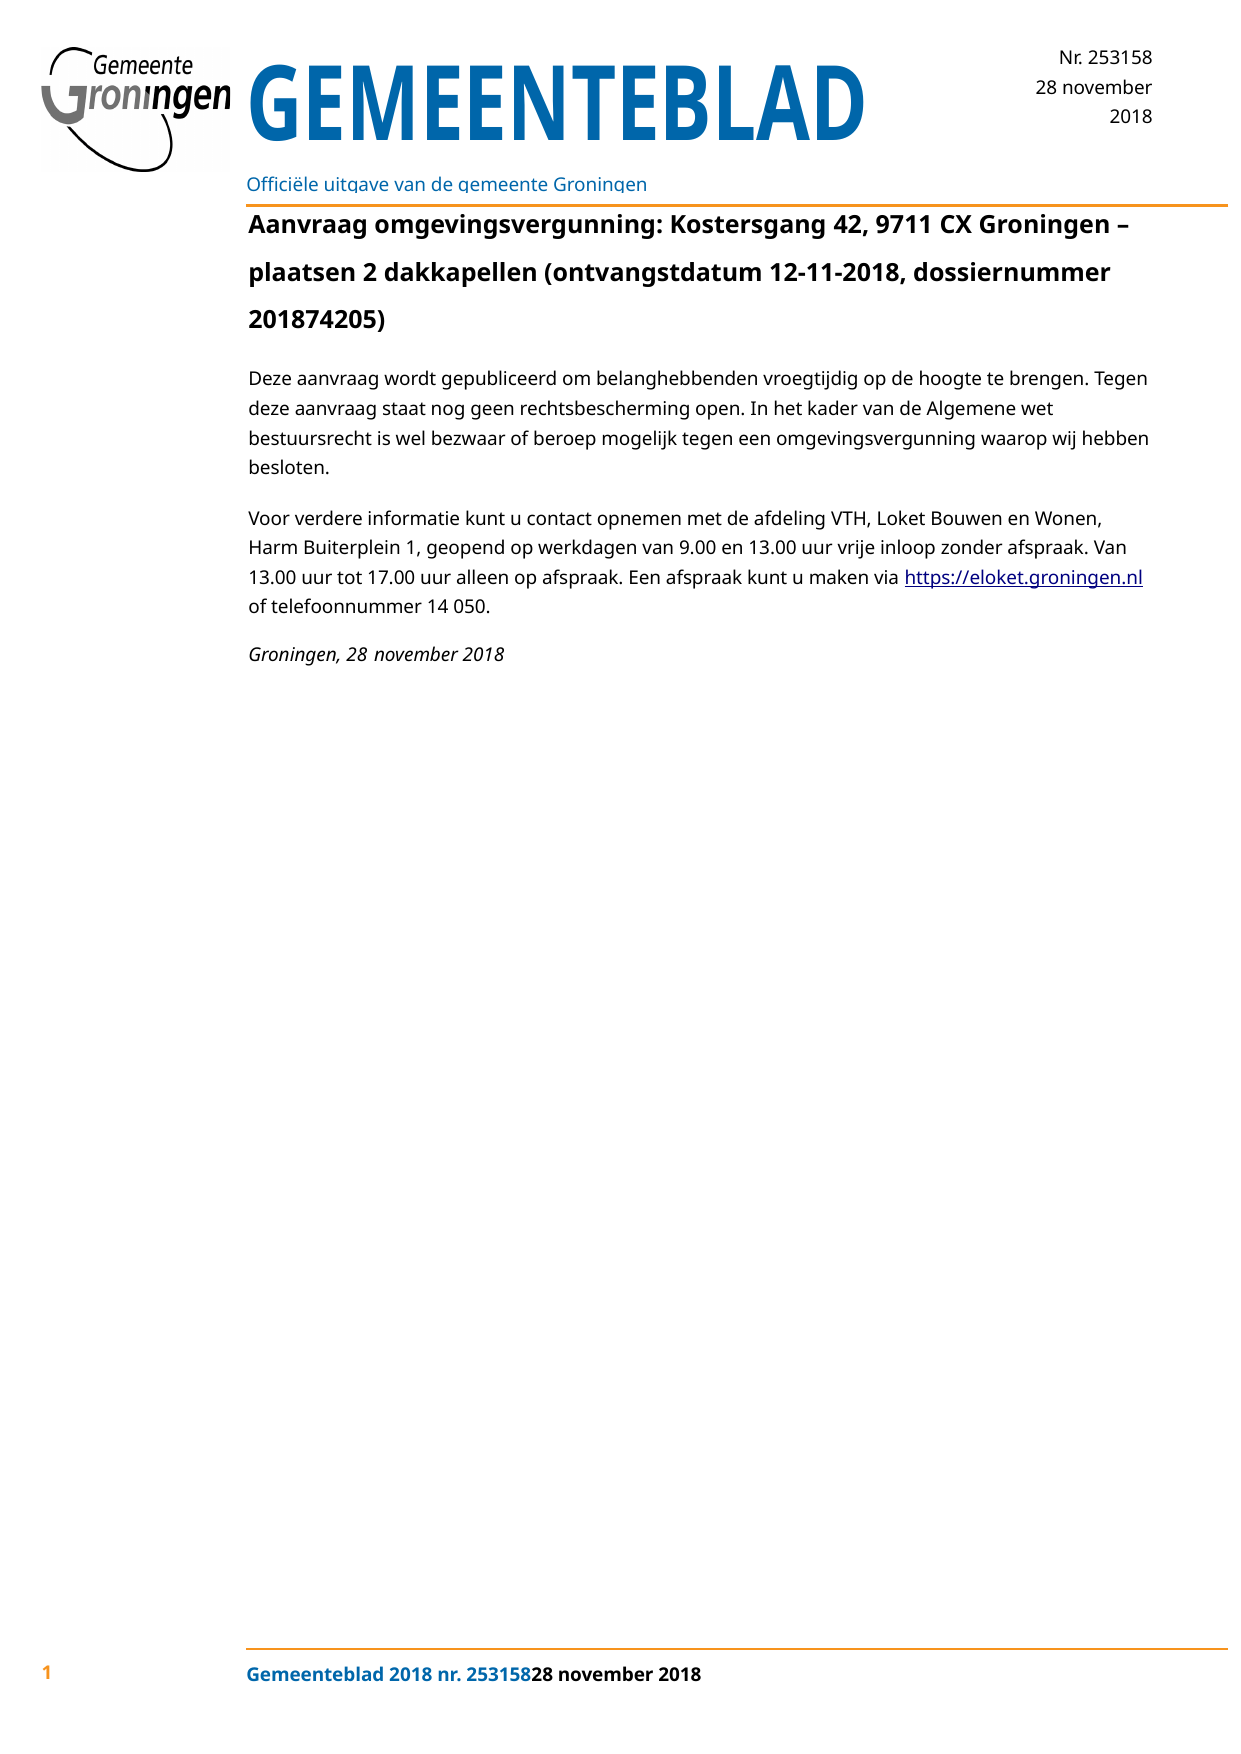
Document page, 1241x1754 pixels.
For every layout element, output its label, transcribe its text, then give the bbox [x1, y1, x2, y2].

text Voor verdere informatie kunt u contact opnemen met de afdeling VTH, Loket Bouwen en Wonen, Harm Buiterplein 1, geopend op werkdagen van 9.00 en 13.00 uur vrije inloop zonder afspraak. Van 13.00 uur tot 17.00 uur alleen op afspraak. Een afspraak kunt u maken via https://eloket.groningen.nl of telefoonnummer 14 050. [248, 505, 1152, 619]
picture [41, 47, 231, 172]
text Groningen, 28 november 2018 [248, 641, 1152, 667]
text Deze aanvraag wordt gepubliceerd om belanghebbenden vroegtijdig op de hoogte te brengen. Tegen deze aanvraag staat nog geen rechtsbescherming open. In het kader van de Algemene wet bestuursrecht is wel bezwaar of beroep mogelijk tegen een omgevingsvergunning waarop wij hebben besloten. [248, 366, 1152, 480]
text Aanvraag omgevingsvergunning: Kostersgang 42, 9711 CX Groningen – plaatsen 2 dakkapellen (ontvangstdatum 12-11-2018, dossiernummer 201874205) [248, 207, 1152, 336]
